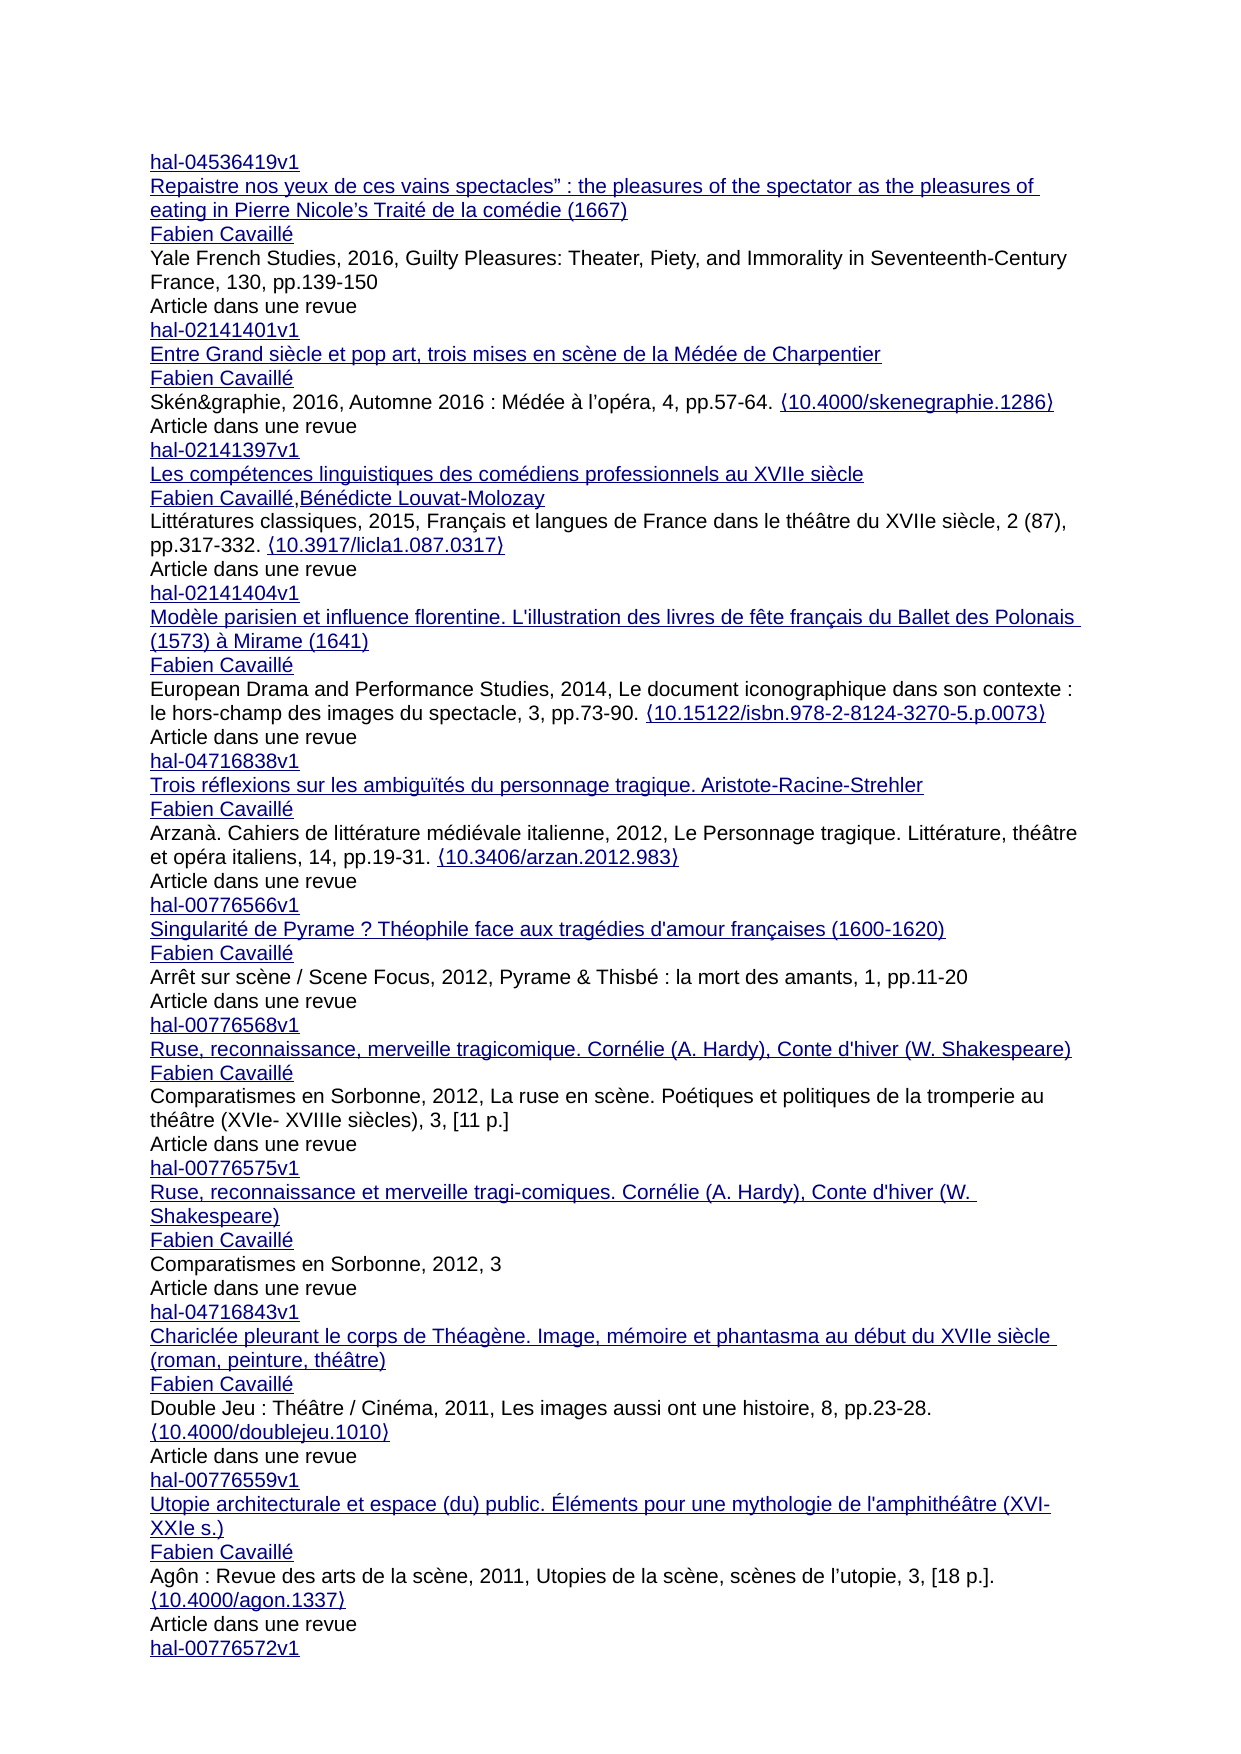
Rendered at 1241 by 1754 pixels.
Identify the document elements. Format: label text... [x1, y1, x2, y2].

table_cell Trois réflexions sur les ambiguïtés du personnage tragique. Aristote-Racine-Strehler Fabien Cavaillé Arzanà. Cahiers de littérature médiévale italienne, 2012, Le Personnage tragique. Littérature, théâtre et opéra italiens, 14, pp.19-31. ⟨10.3406/arzan.2012.983⟩ Article dans une revue hal-00776566v1 [150, 773, 1090, 917]
table_cell Singularité de Pyrame ? Théophile face aux tragédies d'amour françaises (1600-1620) Fabien Cavaillé Arrêt sur scène / Scene Focus, 2012, Pyrame & Thisbé : la mort des amants, 1, pp.11-20 Article dans une revue hal-00776568v1 [150, 917, 1090, 1036]
table_cell hal-04536419v1 [150, 150, 1090, 174]
table_cell Repaistre nos yeux de ces vains spectacles” : the pleasures of the spectator as the pleasures of eating in Pierre Nicole’s Traité de la comédie (1667) Fabien Cavaillé Yale French Studies, 2016, Guilty Pleasures: Theater, Piety, and Immorality in Seventeenth-Century France, 130, pp.139-150 Article dans une revue hal-02141401v1 [150, 174, 1090, 342]
table_cell Ruse, reconnaissance, merveille tragicomique. Cornélie (A. Hardy), Conte d'hiver (W. Shakespeare) Fabien Cavaillé Comparatismes en Sorbonne, 2012, La ruse en scène. Poétiques et politiques de la tromperie au théâtre (XVIe- XVIIIe siècles), 3, [11 p.] Article dans une revue hal-00776575v1 [150, 1036, 1090, 1180]
table_cell Modèle parisien et influence florentine. L'illustration des livres de fête français du Ballet des Polonais (1573) à Mirame (1641) Fabien Cavaillé European Drama and Performance Studies, 2014, Le document iconographique dans son contexte : le hors-champ des images du spectacle, 3, pp.73-90. ⟨10.15122/isbn.978-2-8124-3270-5.p.0073⟩ Article dans une revue hal-04716838v1 [150, 605, 1090, 773]
table_cell Entre Grand siècle et pop art, trois mises en scène de la Médée de Charpentier Fabien Cavaillé Skén&graphie, 2016, Automne 2016 : Médée à l’opéra, 4, pp.57-64. ⟨10.4000/skenegraphie.1286⟩ Article dans une revue hal-02141397v1 [150, 342, 1090, 461]
table_cell Utopie architecturale et espace (du) public. Éléments pour une mythologie de l'amphithéâtre (XVI-XXIe s.) Fabien Cavaillé Agôn : Revue des arts de la scène, 2011, Utopies de la scène, scènes de l’utopie, 3, [18 p.]. ⟨10.4000/agon.1337⟩ Article dans une revue hal-00776572v1 [150, 1492, 1090, 1659]
table_cell Chariclée pleurant le corps de Théagène. Image, mémoire et phantasma au début du XVIIe siècle (roman, peinture, théâtre) Fabien Cavaillé Double Jeu : Théâtre / Cinéma, 2011, Les images aussi ont une histoire, 8, pp.23-28. ⟨10.4000/doublejeu.1010⟩ Article dans une revue hal-00776559v1 [150, 1324, 1090, 1492]
table_cell Les compétences linguistiques des comédiens professionnels au XVIIe siècle Fabien Cavaillé,Bénédicte Louvat-Molozay Littératures classiques, 2015, Français et langues de France dans le théâtre du XVIIe siècle, 2 (87), pp.317-332. ⟨10.3917/licla1.087.0317⟩ Article dans une revue hal-02141404v1 [150, 461, 1090, 605]
table_cell Ruse, reconnaissance et merveille tragi-comiques. Cornélie (A. Hardy), Conte d'hiver (W. Shakespeare) Fabien Cavaillé Comparatismes en Sorbonne, 2012, 3 Article dans une revue hal-04716843v1 [150, 1180, 1090, 1324]
